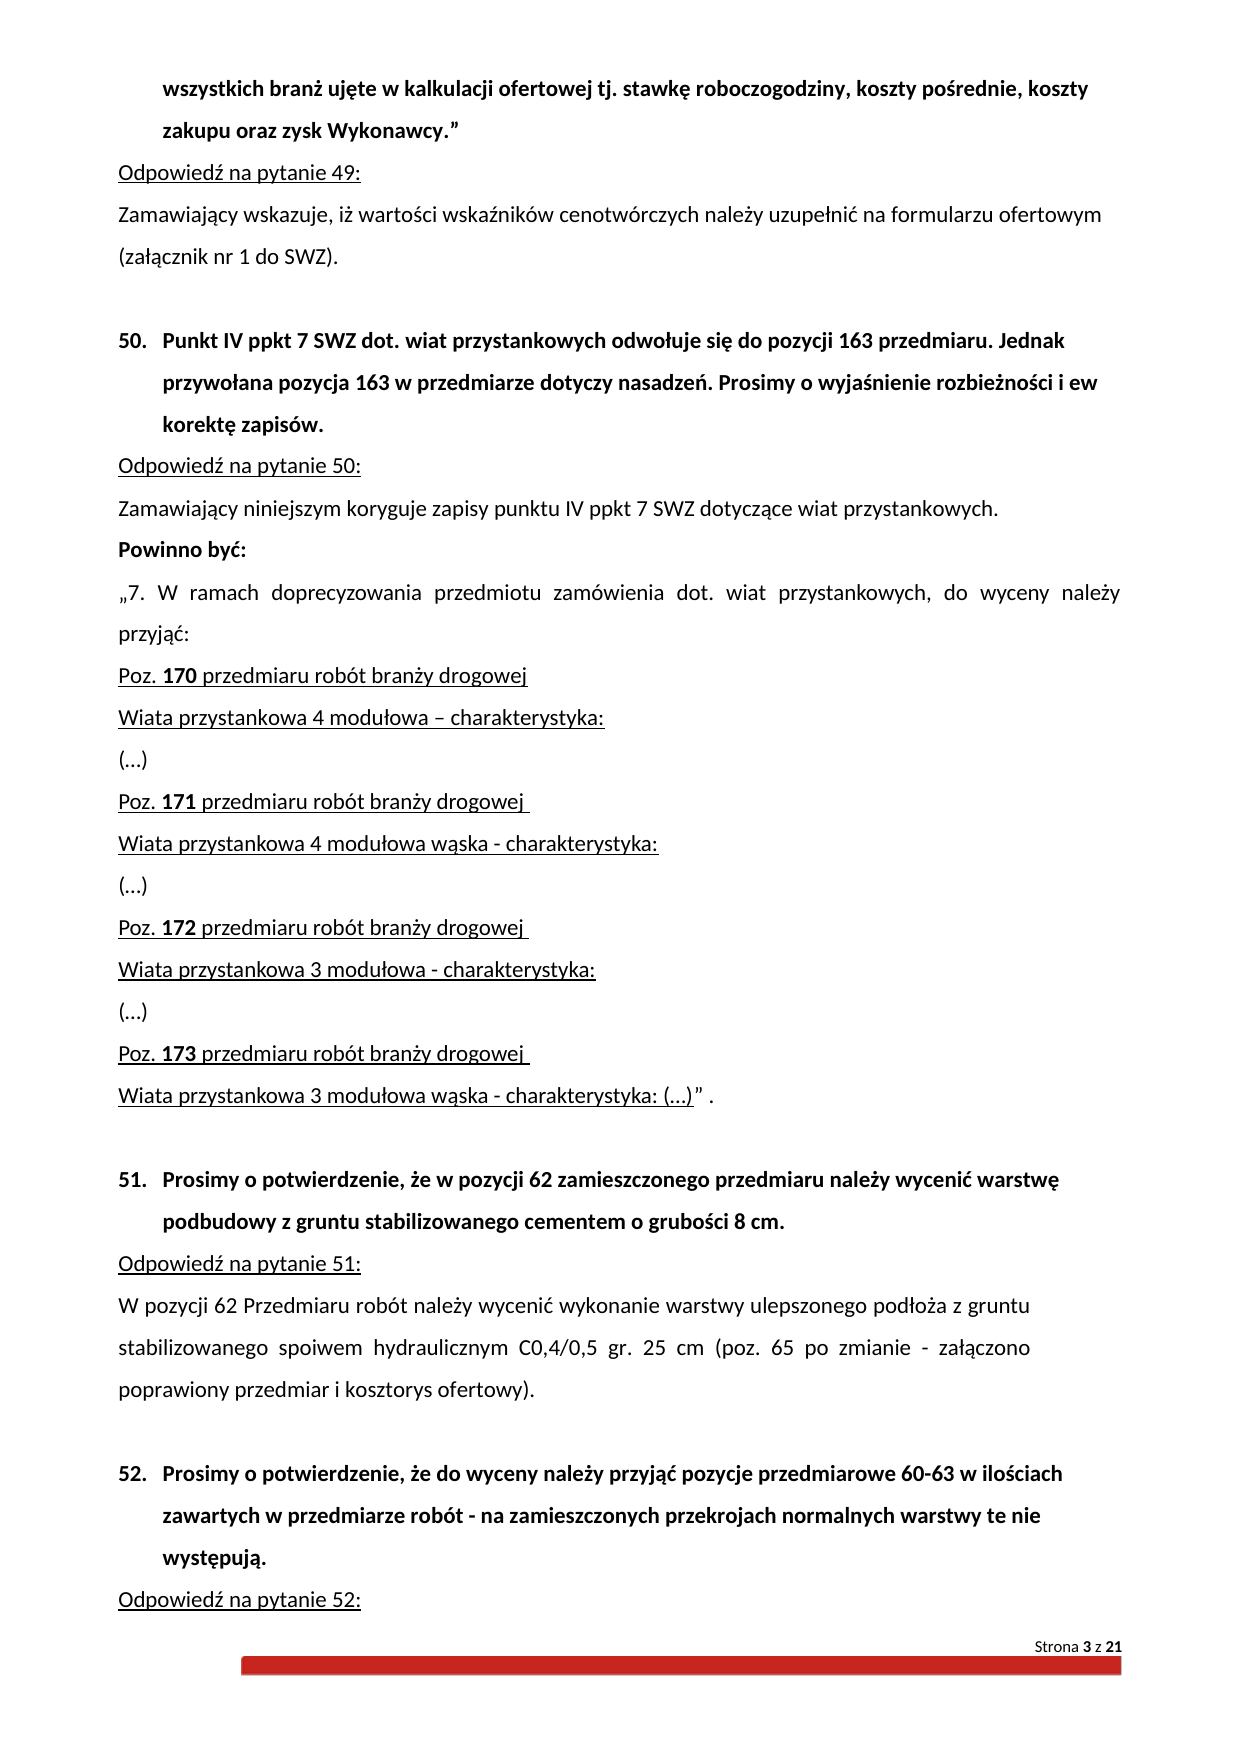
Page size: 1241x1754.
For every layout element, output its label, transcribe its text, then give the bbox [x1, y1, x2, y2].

text Odpowiedź na pytanie 49: [118, 158, 1122, 186]
text Wiata przystankowa 4 modułowa – charakterystyka: [118, 703, 1122, 732]
text Poz. 172 przedmiaru robót branży drogowej [118, 913, 1122, 941]
text (…) [118, 871, 1122, 899]
text Odpowiedź na pytanie 52: [118, 1585, 1122, 1613]
text (…) [118, 997, 1122, 1025]
list Punkt IV ppkt 7 SWZ dot. wiat przystankowych odwołuje się do pozycji 163 przedmiaru. Jednak przywołana pozycja 163 w przedmiarze dotyczy nasadzeń. Prosimy o wyjaśnienie rozbieżności i ew korektę zapisów. [118, 326, 1122, 438]
text Poz. 170 przedmiaru robót branży drogowej [118, 662, 1122, 689]
text W pozycji 62 Przedmiaru robót należy wycenić wykonanie warstwy ulepszonego podłoża z gruntu stabilizowanego spoiwem hydraulicznym C0,4/0,5 gr. 25 cm (poz. 65 po zmianie - załączono poprawiony przedmiar i kosztorys ofertowy). [118, 1291, 1032, 1403]
text „7. W ramach doprecyzowania przedmiotu zamówienia dot. wiat przystankowych, do wyceny należy przyjąć: [118, 578, 1122, 648]
text Poz. 171 przedmiaru robót branży drogowej [118, 787, 1122, 816]
text Zamawiający niniejszym koryguje zapisy punktu IV ppkt 7 SWZ dotyczące wiat przystankowych. [118, 494, 1122, 522]
text Poz. 173 przedmiaru robót branży drogowej [118, 1039, 1122, 1067]
text Wiata przystankowa 3 modułowa - charakterystyka: [118, 955, 1122, 983]
list Prosimy o potwierdzenie, że w pozycji 62 zamieszczonego przedmiaru należy wycenić warstwę podbudowy z gruntu stabilizowanego cementem o grubości 8 cm. [118, 1165, 1122, 1235]
list wszystkich branż ujęte w kalkulacji ofertowej tj. stawkę roboczogodziny, koszty pośrednie, koszty zakupu oraz zysk Wykonawcy.” [118, 74, 1122, 144]
text (…) [118, 746, 1122, 773]
text Powinno być: [118, 536, 1122, 564]
text Wiata przystankowa 3 modułowa wąska - charakterystyka: (…)” . [118, 1081, 1122, 1109]
text Zamawiający wskazuje, iż wartości wskaźników cenotwórczych należy uzupełnić na formularzu ofertowym (załącznik nr 1 do SWZ). [118, 200, 1122, 270]
text Odpowiedź na pytanie 50: [118, 452, 1122, 480]
text Odpowiedź na pytanie 51: [118, 1249, 1122, 1277]
text Wiata przystankowa 4 modułowa wąska - charakterystyka: [118, 829, 1122, 857]
list Prosimy o potwierdzenie, że do wyceny należy przyjąć pozycje przedmiarowe 60-63 w ilościach zawartych w przedmiarze robót - na zamieszczonych przekrojach normalnych warstwy te nie występują. [118, 1459, 1122, 1571]
